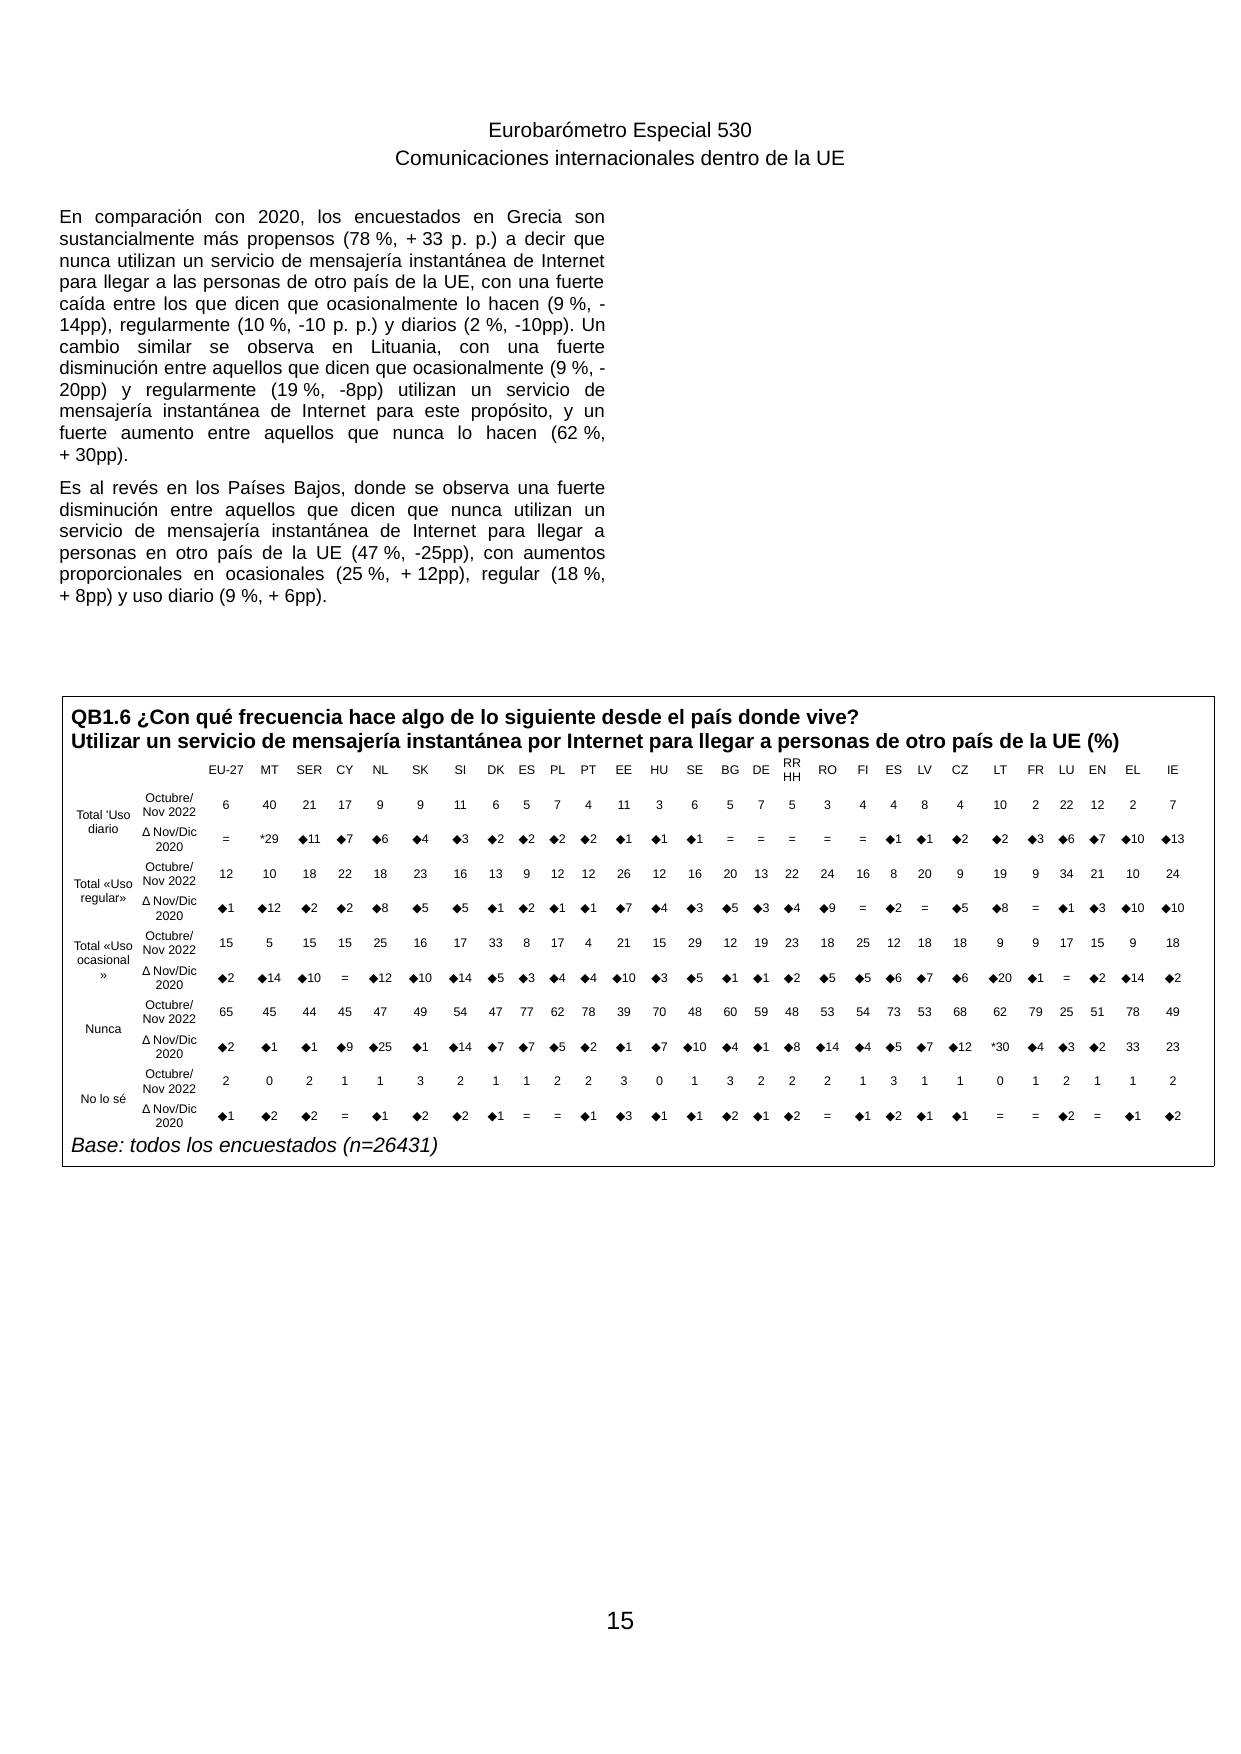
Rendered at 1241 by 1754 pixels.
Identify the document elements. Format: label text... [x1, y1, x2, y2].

table_cell = [715, 822, 746, 856]
table_cell 1 [1113, 1064, 1153, 1098]
table_cell 5 [715, 787, 746, 822]
table_cell 73 [878, 995, 909, 1029]
table_header DE [746, 753, 776, 787]
table_cell ◆1 [675, 822, 715, 856]
table_cell 79 [1020, 995, 1051, 1029]
table_cell 70 [644, 995, 675, 1029]
table_cell 8 [909, 787, 940, 822]
table_cell 0 [249, 1064, 289, 1098]
table_cell 23 [400, 856, 440, 891]
table_cell ◆2 [715, 1099, 746, 1133]
table_cell ◆1 [746, 1029, 776, 1064]
table_header IE [1153, 753, 1193, 787]
table_cell ◆1 [940, 1099, 980, 1133]
table_cell 53 [909, 995, 940, 1029]
table_cell 2 [1153, 1064, 1193, 1098]
table_cell ◆6 [360, 822, 400, 856]
table_cell 2 [573, 1064, 604, 1098]
table_cell ◆4 [1020, 1029, 1051, 1064]
table_header PT [573, 753, 604, 787]
table_cell 6 [480, 787, 511, 822]
table_cell = [980, 1099, 1020, 1133]
table_cell 12 [644, 856, 675, 891]
table_cell 13 [480, 856, 511, 891]
table_cell 5 [511, 787, 542, 822]
table_cell ◆9 [329, 1029, 360, 1064]
table_cell ◆1 [746, 960, 776, 995]
table_cell ◆5 [440, 891, 480, 926]
text Es al revés en los Países Bajos, donde se observa una fuerte disminución entre aquellos que dicen que nunca utilizan un servicio de mensajería instantánea de Internet para llegar a personas en otro país de la UE (47 %, -25pp), con aumentos proporcionales en ocasionales (25 %, + 12pp), regular (18 %, + 8pp) y uso diario (9 %, + 6pp). [59, 477, 605, 606]
table_header ES [511, 753, 542, 787]
table_cell 62 [542, 995, 573, 1029]
table_cell 19 [746, 926, 776, 960]
table_cell ◆2 [1051, 1099, 1082, 1133]
table_cell 1 [1020, 1064, 1051, 1098]
table_cell 4 [878, 787, 909, 822]
table_cell 12 [573, 856, 604, 891]
table_cell ◆1 [848, 1099, 878, 1133]
table_cell 2 [807, 1064, 847, 1098]
table_cell 23 [1153, 1029, 1193, 1064]
table_cell ◆1 [715, 960, 746, 995]
table_header LU [1051, 753, 1082, 787]
table_cell 0 [644, 1064, 675, 1098]
table_cell = [776, 822, 807, 856]
table_cell = [807, 1099, 847, 1133]
table_cell ◆4 [573, 960, 604, 995]
table_cell Octubre/Nov 2022 [136, 787, 203, 822]
table_cell ◆3 [440, 822, 480, 856]
table_cell 1 [360, 1064, 400, 1098]
table_cell 23 [776, 926, 807, 960]
table_cell ◆7 [511, 1029, 542, 1064]
table_cell ◆2 [249, 1099, 289, 1133]
table_cell ◆1 [203, 891, 249, 926]
table_cell Nunca [71, 995, 136, 1064]
table_cell ◆12 [360, 960, 400, 995]
table_cell 4 [940, 787, 980, 822]
table_cell 20 [909, 856, 940, 891]
table_cell 9 [511, 856, 542, 891]
table_header MT [249, 753, 289, 787]
table_header EN [1082, 753, 1113, 787]
table_cell ◆5 [878, 1029, 909, 1064]
table_cell 45 [329, 995, 360, 1029]
table_cell Octubre/Nov 2022 [136, 1064, 203, 1098]
text Utilizar un servicio de mensajería instantánea por Internet para llegar a personas de otro país de la UE (%) [71, 729, 1205, 753]
table_cell 12 [203, 856, 249, 891]
table_cell ◆2 [480, 822, 511, 856]
table_cell 3 [807, 787, 847, 822]
table_cell 2 [1051, 1064, 1082, 1098]
table_cell 18 [1153, 926, 1193, 960]
table_cell 9 [1113, 926, 1153, 960]
table_cell 21 [289, 787, 329, 822]
table_cell ◆7 [329, 822, 360, 856]
table_cell ◆10 [289, 960, 329, 995]
table_cell ◆25 [360, 1029, 400, 1064]
table_cell ◆2 [289, 1099, 329, 1133]
table_cell ◆8 [776, 1029, 807, 1064]
table_header LT [980, 753, 1020, 787]
table_cell 21 [604, 926, 644, 960]
table_cell 10 [980, 787, 1020, 822]
table_cell 18 [940, 926, 980, 960]
table_cell ◆7 [1082, 822, 1113, 856]
table_header FR [1020, 753, 1051, 787]
table_cell ◆2 [1082, 960, 1113, 995]
table_cell 33 [480, 926, 511, 960]
table_cell Octubre/Nov 2022 [136, 856, 203, 891]
table_header EL [1113, 753, 1153, 787]
table_cell ◆14 [440, 1029, 480, 1064]
table_cell 34 [1051, 856, 1082, 891]
table_cell *30 [980, 1029, 1020, 1064]
table_cell 18 [289, 856, 329, 891]
table_header ES [878, 753, 909, 787]
table_cell ◆2 [980, 822, 1020, 856]
table_cell ◆2 [511, 891, 542, 926]
table_cell 3 [644, 787, 675, 822]
table_cell 10 [1113, 856, 1153, 891]
table_cell 25 [1051, 995, 1082, 1029]
table_cell 40 [249, 787, 289, 822]
table_cell ◆5 [848, 960, 878, 995]
table_cell ◆1 [573, 891, 604, 926]
table_cell ◆1 [604, 1029, 644, 1064]
table_cell 4 [573, 926, 604, 960]
table_cell 4 [573, 787, 604, 822]
table_cell 2 [289, 1064, 329, 1098]
table_cell = [203, 822, 249, 856]
table_cell ◆1 [1020, 960, 1051, 995]
table_cell 8 [511, 926, 542, 960]
table_cell 17 [329, 787, 360, 822]
table_cell 9 [1020, 926, 1051, 960]
table_cell 9 [400, 787, 440, 822]
table_cell 22 [329, 856, 360, 891]
table_cell ◆1 [644, 822, 675, 856]
table_cell ◆1 [675, 1099, 715, 1133]
table_cell ◆5 [807, 960, 847, 995]
table_cell 2 [746, 1064, 776, 1098]
table_cell ◆2 [776, 1099, 807, 1133]
table_cell 22 [1051, 787, 1082, 822]
table_cell ◆2 [511, 822, 542, 856]
table_cell 25 [848, 926, 878, 960]
table_cell 1 [329, 1064, 360, 1098]
table_cell 1 [480, 1064, 511, 1098]
table_cell = [329, 960, 360, 995]
table_cell ◆20 [980, 960, 1020, 995]
table_cell 2 [203, 1064, 249, 1098]
table_cell 24 [807, 856, 847, 891]
table_cell ◆1 [746, 1099, 776, 1133]
table_cell ◆3 [675, 891, 715, 926]
table_cell ◆1 [203, 1099, 249, 1133]
table_cell 15 [1082, 926, 1113, 960]
table_header SE [675, 753, 715, 787]
table_cell ◆14 [440, 960, 480, 995]
table_cell 1 [909, 1064, 940, 1098]
table_cell = [909, 891, 940, 926]
table_cell Octubre/Nov 2022 [136, 926, 203, 960]
table_cell ◆2 [1082, 1029, 1113, 1064]
table_cell 4 [848, 787, 878, 822]
table_header SK [400, 753, 440, 787]
table_cell ◆3 [511, 960, 542, 995]
table_cell 12 [715, 926, 746, 960]
table_cell ◆1 [360, 1099, 400, 1133]
table_cell 25 [360, 926, 400, 960]
table_cell = [746, 822, 776, 856]
table_header SI [440, 753, 480, 787]
table_cell ◆3 [604, 1099, 644, 1133]
table_cell ◆1 [644, 1099, 675, 1133]
table_cell ◆2 [1153, 960, 1193, 995]
table_cell 0 [980, 1064, 1020, 1098]
table_header CZ [940, 753, 980, 787]
table_cell ◆7 [480, 1029, 511, 1064]
table_cell ◆2 [878, 891, 909, 926]
table_cell 29 [675, 926, 715, 960]
table_cell 6 [675, 787, 715, 822]
table_cell 10 [249, 856, 289, 891]
table_cell Total 'Uso diario [71, 787, 136, 856]
table_cell = [848, 891, 878, 926]
table_cell 47 [480, 995, 511, 1029]
table_cell 62 [980, 995, 1020, 1029]
table_cell ◆1 [480, 891, 511, 926]
table_cell 22 [776, 856, 807, 891]
table_cell ◆7 [909, 1029, 940, 1064]
table_cell ◆7 [644, 1029, 675, 1064]
table_cell 49 [1153, 995, 1193, 1029]
table_cell Total «Uso ocasional» [71, 926, 136, 995]
table_cell 2 [440, 1064, 480, 1098]
table_cell = [1082, 1099, 1113, 1133]
table_cell ◆1 [480, 1099, 511, 1133]
table_cell 15 [644, 926, 675, 960]
table_cell *29 [249, 822, 289, 856]
table_cell 1 [511, 1064, 542, 1098]
table_cell 12 [878, 926, 909, 960]
table_cell ◆5 [675, 960, 715, 995]
table_cell ◆10 [1153, 891, 1193, 926]
table_cell = [542, 1099, 573, 1133]
table_cell 45 [249, 995, 289, 1029]
table_header LV [909, 753, 940, 787]
table_cell 3 [715, 1064, 746, 1098]
text QB1.6 ¿Con qué frecuencia hace algo de lo siguiente desde el país donde vive? [71, 705, 1205, 729]
table_cell Total «Uso regular» [71, 856, 136, 926]
table_cell ◆3 [1051, 1029, 1082, 1064]
table_cell 78 [1113, 995, 1153, 1029]
table_cell 5 [249, 926, 289, 960]
table_cell ◆6 [1051, 822, 1082, 856]
table_cell 68 [940, 995, 980, 1029]
table_cell ◆8 [980, 891, 1020, 926]
table_cell 44 [289, 995, 329, 1029]
table_cell 18 [807, 926, 847, 960]
table_cell 7 [542, 787, 573, 822]
table_cell 2 [1020, 787, 1051, 822]
table_cell 78 [573, 995, 604, 1029]
table_cell ◆3 [1082, 891, 1113, 926]
table_cell ◆1 [1113, 1099, 1153, 1133]
table_cell 17 [440, 926, 480, 960]
table_cell = [1051, 960, 1082, 995]
table_cell 53 [807, 995, 847, 1029]
table_cell 65 [203, 995, 249, 1029]
table_cell 15 [289, 926, 329, 960]
table_cell 15 [329, 926, 360, 960]
table_cell ◆1 [909, 1099, 940, 1133]
table_cell 9 [1020, 856, 1051, 891]
table_cell 9 [980, 926, 1020, 960]
table_cell ◆10 [1113, 891, 1153, 926]
table_cell ◆5 [715, 891, 746, 926]
table_cell Δ Nov/Dic 2020 [136, 891, 203, 926]
table_cell ◆7 [604, 891, 644, 926]
table_cell 60 [715, 995, 746, 1029]
table_cell ◆5 [542, 1029, 573, 1064]
table_cell 7 [746, 787, 776, 822]
table_cell 26 [604, 856, 644, 891]
table_cell 18 [909, 926, 940, 960]
table_cell ◆4 [848, 1029, 878, 1064]
table_cell 48 [776, 995, 807, 1029]
table_header FI [848, 753, 878, 787]
table_cell 21 [1082, 856, 1113, 891]
table_cell ◆1 [573, 1099, 604, 1133]
table_header [136, 753, 203, 787]
table_cell ◆9 [807, 891, 847, 926]
table_header DK [480, 753, 511, 787]
table_cell ◆2 [400, 1099, 440, 1133]
table_cell 13 [746, 856, 776, 891]
table_cell 19 [980, 856, 1020, 891]
table_cell 18 [360, 856, 400, 891]
table_header EU-27 [203, 753, 249, 787]
table_cell 59 [746, 995, 776, 1029]
table_cell 2 [542, 1064, 573, 1098]
table_cell 16 [400, 926, 440, 960]
table_cell 24 [1153, 856, 1193, 891]
table_cell ◆1 [1051, 891, 1082, 926]
table_cell Octubre/Nov 2022 [136, 995, 203, 1029]
table_cell 16 [440, 856, 480, 891]
table_cell ◆4 [776, 891, 807, 926]
table_cell ◆3 [746, 891, 776, 926]
table_cell = [329, 1099, 360, 1133]
table_cell = [1020, 891, 1051, 926]
table_cell ◆2 [776, 960, 807, 995]
table_cell 17 [1051, 926, 1082, 960]
table_cell ◆3 [644, 960, 675, 995]
table_cell ◆4 [400, 822, 440, 856]
table_cell Δ Nov/Dic 2020 [136, 1099, 203, 1133]
table_cell 2 [1113, 787, 1153, 822]
table_cell ◆6 [878, 960, 909, 995]
table_cell 9 [940, 856, 980, 891]
table_header SER [289, 753, 329, 787]
table_cell ◆12 [940, 1029, 980, 1064]
table_cell 3 [604, 1064, 644, 1098]
table_cell ◆1 [289, 1029, 329, 1064]
table_cell ◆6 [940, 960, 980, 995]
table_cell ◆2 [1153, 1099, 1193, 1133]
table_cell ◆1 [542, 891, 573, 926]
table_cell ◆4 [715, 1029, 746, 1064]
table_cell 11 [440, 787, 480, 822]
table_cell ◆3 [1020, 822, 1051, 856]
table_cell ◆10 [675, 1029, 715, 1064]
table_cell ◆5 [480, 960, 511, 995]
table_cell 7 [1153, 787, 1193, 822]
table_cell 1 [940, 1064, 980, 1098]
table_cell 33 [1113, 1029, 1153, 1064]
table_cell ◆10 [1113, 822, 1153, 856]
table_cell = [848, 822, 878, 856]
table_cell ◆1 [909, 822, 940, 856]
table_cell ◆5 [400, 891, 440, 926]
table_cell 8 [878, 856, 909, 891]
table_cell 39 [604, 995, 644, 1029]
table_cell = [807, 822, 847, 856]
table_cell 16 [675, 856, 715, 891]
table_cell 3 [400, 1064, 440, 1098]
table_header HU [644, 753, 675, 787]
table_header PL [542, 753, 573, 787]
table_cell 3 [878, 1064, 909, 1098]
table_cell 9 [360, 787, 400, 822]
table_cell ◆12 [249, 891, 289, 926]
table_header NL [360, 753, 400, 787]
table_cell Δ Nov/Dic 2020 [136, 1029, 203, 1064]
table_cell 77 [511, 995, 542, 1029]
table_cell 6 [203, 787, 249, 822]
table_cell 1 [675, 1064, 715, 1098]
table_cell = [511, 1099, 542, 1133]
table_cell 51 [1082, 995, 1113, 1029]
table_cell ◆2 [940, 822, 980, 856]
table_cell ◆2 [573, 1029, 604, 1064]
table_cell ◆2 [289, 891, 329, 926]
table_cell ◆2 [329, 891, 360, 926]
table_cell 1 [1082, 1064, 1113, 1098]
table_cell ◆8 [360, 891, 400, 926]
table_cell ◆1 [604, 822, 644, 856]
table_cell ◆10 [604, 960, 644, 995]
table_header [71, 753, 136, 787]
table_header RO [807, 753, 847, 787]
table_cell ◆1 [249, 1029, 289, 1064]
table_cell ◆2 [440, 1099, 480, 1133]
table_cell ◆10 [400, 960, 440, 995]
table_header CY [329, 753, 360, 787]
table_cell 49 [400, 995, 440, 1029]
table_cell ◆14 [1113, 960, 1153, 995]
table_cell ◆14 [249, 960, 289, 995]
table_cell 12 [1082, 787, 1113, 822]
table_cell ◆5 [940, 891, 980, 926]
table_cell 15 [203, 926, 249, 960]
text En comparación con 2020, los encuestados en Grecia son sustancialmente más propensos (78 %, + 33 p. p.) a decir que nunca utilizan un servicio de mensajería instantánea de Internet para llegar a las personas de otro país de la UE, con una fuerte caída entre los que dicen que ocasionalmente lo hacen (9 %, -14pp), regularmente (10 %, -10 p. p.) y diarios (2 %, -10pp). Un cambio similar se observa en Lituania, con una fuerte disminución entre aquellos que dicen que ocasionalmente (9 %, -20pp) y regularmente (19 %, -8pp) utilizan un servicio de mensajería instantánea de Internet para este propósito, y un fuerte aumento entre aquellos que nunca lo hacen (62 %, + 30pp). [59, 206, 605, 465]
table_cell 1 [848, 1064, 878, 1098]
table_cell 20 [715, 856, 746, 891]
table_cell ◆2 [542, 822, 573, 856]
table_cell 12 [542, 856, 573, 891]
table_cell ◆4 [542, 960, 573, 995]
table_cell No lo sé [71, 1064, 136, 1133]
table_cell 11 [604, 787, 644, 822]
table_cell 17 [542, 926, 573, 960]
table_header BG [715, 753, 746, 787]
table_cell ◆2 [203, 1029, 249, 1064]
table_cell ◆14 [807, 1029, 847, 1064]
table_cell 48 [675, 995, 715, 1029]
table_cell = [1020, 1099, 1051, 1133]
text Base: todos los encuestados (n=26431) [71, 1133, 1205, 1157]
table_cell 54 [848, 995, 878, 1029]
table_cell 54 [440, 995, 480, 1029]
table_cell 47 [360, 995, 400, 1029]
table_cell ◆4 [644, 891, 675, 926]
table_header EE [604, 753, 644, 787]
table_cell 2 [776, 1064, 807, 1098]
table_cell Δ Nov/Dic 2020 [136, 822, 203, 856]
table_cell ◆11 [289, 822, 329, 856]
table_cell ◆1 [878, 822, 909, 856]
table_cell ◆1 [400, 1029, 440, 1064]
table_cell ◆13 [1153, 822, 1193, 856]
table_cell ◆2 [203, 960, 249, 995]
table_cell 16 [848, 856, 878, 891]
table_header RRHH [776, 753, 807, 787]
table_cell Δ Nov/Dic 2020 [136, 960, 203, 995]
table_cell ◆7 [909, 960, 940, 995]
table_cell ◆2 [573, 822, 604, 856]
table_cell 5 [776, 787, 807, 822]
table_cell ◆2 [878, 1099, 909, 1133]
